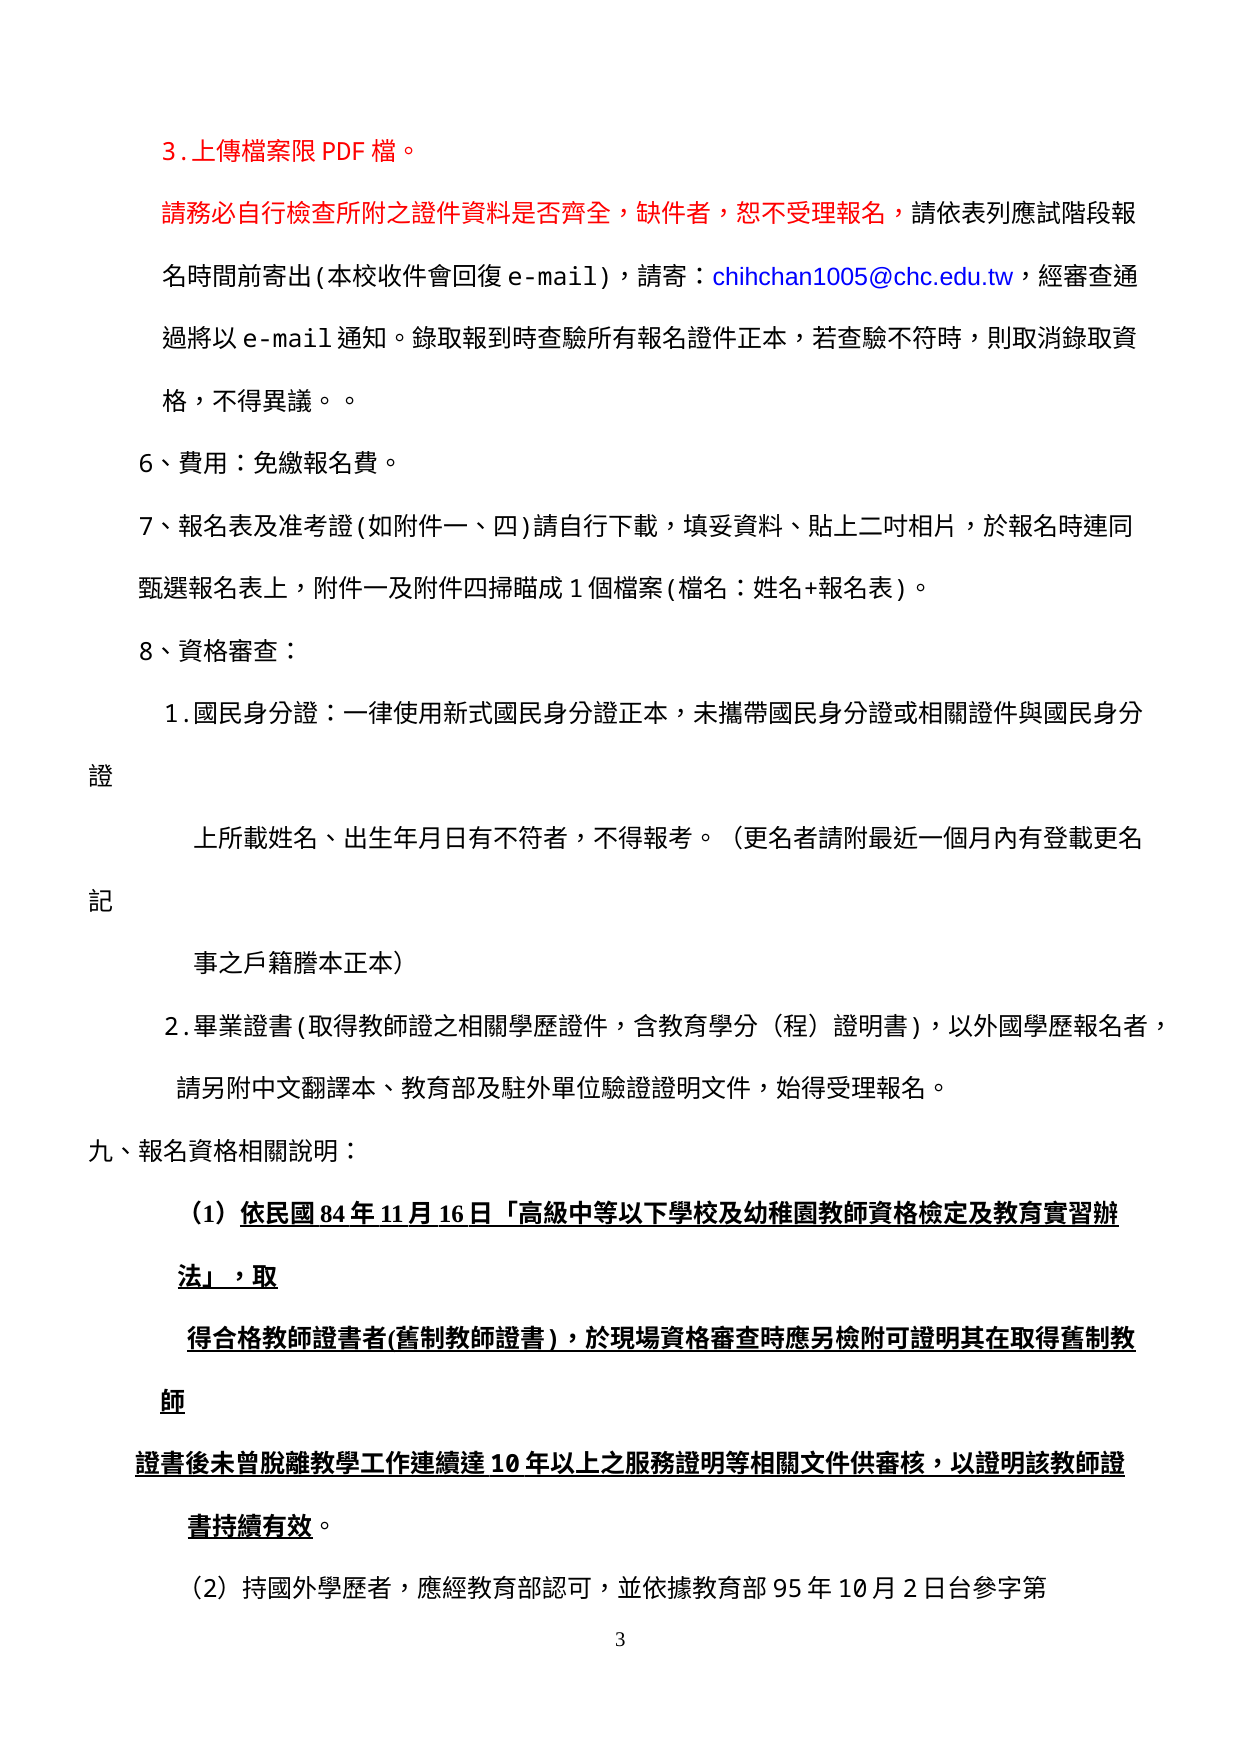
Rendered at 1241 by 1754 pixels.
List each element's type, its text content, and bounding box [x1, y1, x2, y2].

list 依民國84年11月16日「高級中等以下學校及幼稚園教師資格檢定及教育實習辦法」，取 [177, 1170, 1152, 1295]
text 九、報名資格相關說明： [89, 1108, 1152, 1170]
list 資格審查： [138, 608, 1152, 670]
text 得合格教師證書者(舊制教師證書)，於現場資格審查時應另檢附可證明其在取得舊制教師 [97, 1295, 1152, 1420]
text 1.國民身分證：一律使用新式國民身分證正本，未攜帶國民身分證或相關證件與國民身分證 [89, 670, 1152, 795]
list 費用：免繳報名費。 [138, 420, 1152, 483]
text 請務必自行檢查所附之證件資料是否齊全，缺件者，恕不受理報名，請依表列應試階段報名時間前寄出(本校收件會回復e-mail)，請寄：chihchan1005@chc.edu.tw，經審查通過將以e-mail通知。錄取報到時查驗所有報名證件正本，若查驗不符時，則取消錄取資格，不得異議。。 [161, 170, 1152, 420]
text 3.上傳檔案限PDF檔。 [161, 108, 1152, 170]
text 證書後未曾脫離教學工作連續達10年以上之服務證明等相關文件供審核，以證明該教師證 [97, 1420, 1152, 1483]
text 上所載姓名、出生年月日有不符者，不得報考。（更名者請附最近一個月內有登載更名記 [89, 795, 1152, 920]
list 報名表及准考證(如附件一、四)請自行下載，填妥資料、貼上二吋相片，於報名時連同甄選報名表上，附件一及附件四掃瞄成1個檔案(檔名：姓名+報名表)。 [138, 483, 1152, 608]
text 書持續有效。 [97, 1483, 1152, 1545]
text 事之戶籍謄本正本） [89, 920, 1152, 983]
list 持國外學歷者，應經教育部認可，並依據教育部95年10月2日台參字第 [177, 1545, 1152, 1608]
text 2.畢業證書(取得教師證之相關學歷證件，含教育學分（程）證明書)，以外國學歷報名者，請另附中文翻譯本、教育部及駐外單位驗證證明文件，始得受理報名。 [89, 983, 1152, 1108]
